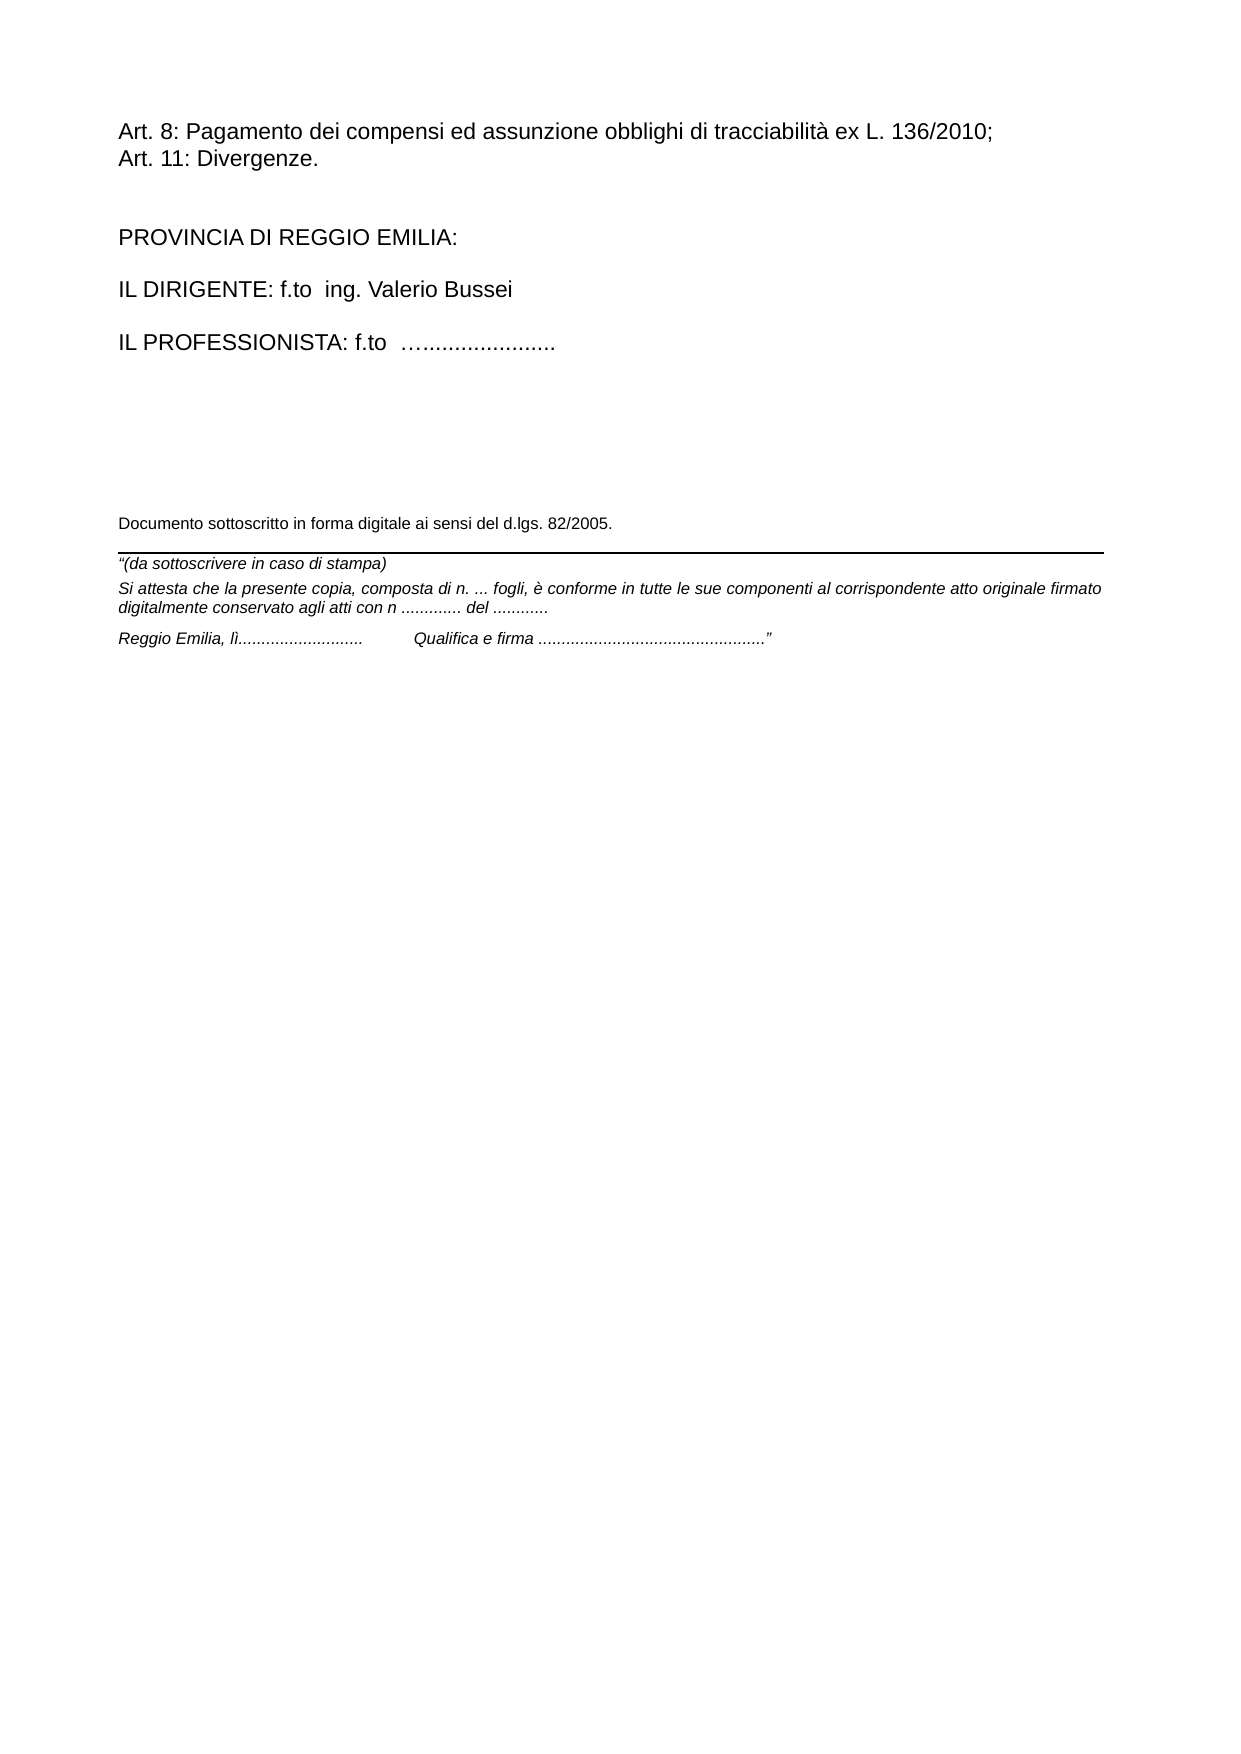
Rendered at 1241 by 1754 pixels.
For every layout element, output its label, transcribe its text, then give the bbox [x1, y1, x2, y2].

text Si attesta che la presente copia, composta di n. ... fogli, è conforme in tutte le sue componenti al corrispondente atto originale firmato digitalmente conservato agli atti con n ............. del ............ [118, 577, 1104, 617]
text Reggio Emilia, lì........................... Qualifica e firma .................................................” [118, 627, 1104, 648]
text PROVINCIA DI REGGIO EMILIA: [118, 223, 1122, 250]
text Documento sottoscritto in forma digitale ai sensi del d.lgs. 82/2005. [118, 513, 1104, 533]
text IL PROFESSIONISTA: f.to …..................... [118, 329, 1122, 355]
text IL DIRIGENTE: f.to ing. Valerio Bussei [118, 276, 1122, 303]
text Art. 11: Divergenze. [118, 144, 1122, 171]
text Art. 8: Pagamento dei compensi ed assunzione obblighi di tracciabilità ex L. 136/2010; [118, 118, 1172, 144]
text “(da sottoscrivere in caso di stampa) [118, 554, 1104, 573]
